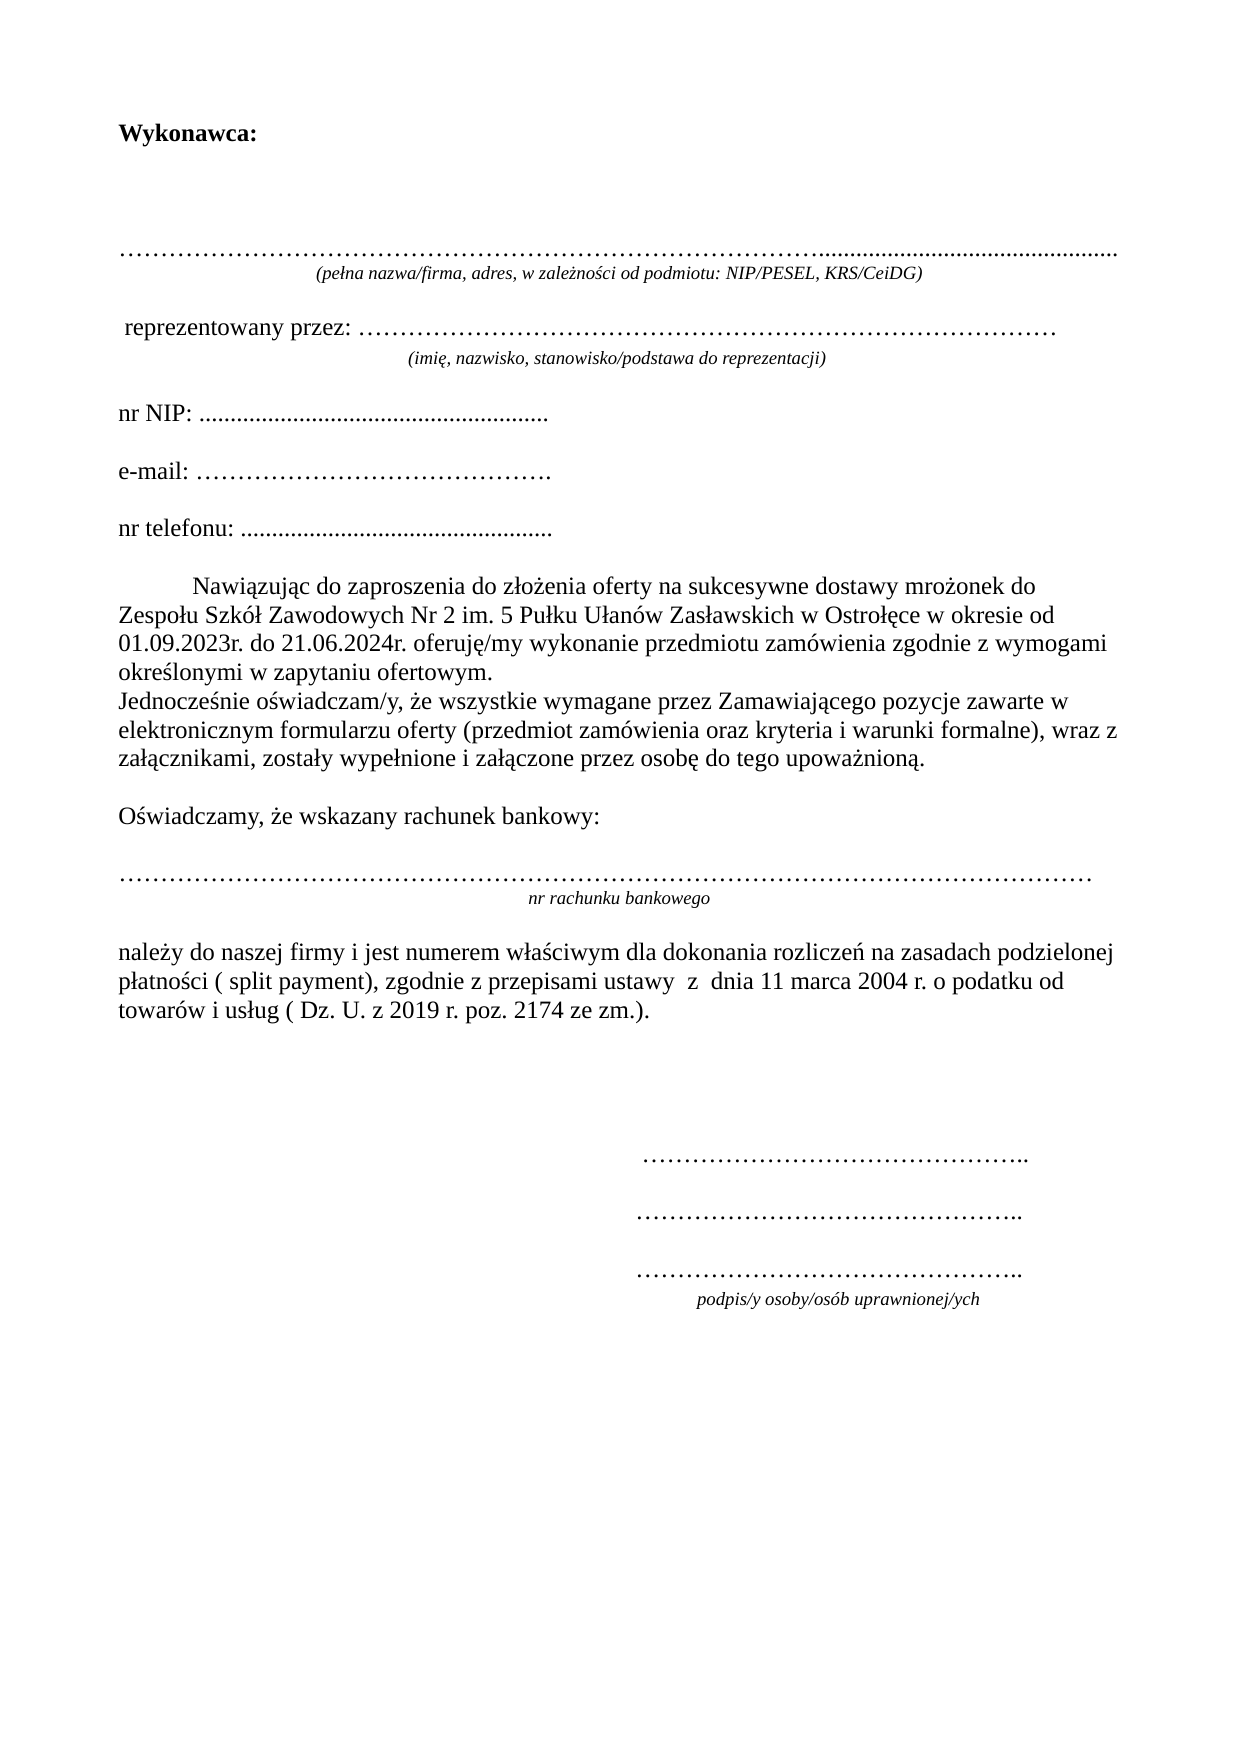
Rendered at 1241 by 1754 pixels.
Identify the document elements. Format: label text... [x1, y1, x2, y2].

text ……………………………………….. [118, 1196, 1122, 1225]
text nr NIP: ........................................................ [118, 398, 1122, 427]
text nr rachunku bankowego [118, 887, 1122, 909]
text (imię, nazwisko, stanowisko/podstawa do reprezentacji) [118, 341, 1122, 370]
text Nawiązując do zaproszenia do złożenia oferty na sukcesywne dostawy mrożonek do Zespołu Szkół Zawodowych Nr 2 im. 5 Pułku Ułanów Zasławskich w Ostrołęce w okresie od 01.09.2023r. do 21.06.2024r. oferuję/my wykonanie przedmiotu zamówienia zgodnie z wymogami określonymi w zapytaniu ofertowym. [118, 571, 1122, 686]
text ……………………………………………………………………………………………………… [118, 858, 1122, 887]
text podpis/y osoby/osób uprawnionej/ych [118, 1282, 1122, 1311]
text należy do naszej firmy i jest numerem właściwym dla dokonania rozliczeń na zasadach podzielonej płatności ( split payment), zgodnie z przepisami ustawy z dnia 11 marca 2004 r. o podatku od towarów i usług ( Dz. U. z 2019 r. poz. 2174 ze zm.). [118, 937, 1122, 1024]
text (pełna nazwa/firma, adres, w zależności od podmiotu: NIP/PESEL, KRS/CeiDG) [118, 262, 1122, 283]
text Oświadczamy, że wskazany rachunek bankowy: [118, 801, 1122, 830]
text e-mail: ……………………………………. [118, 456, 1122, 485]
text reprezentowany przez: ………………………………………………………………………… [118, 312, 1122, 341]
text …………………………………………………………………………................................................ [118, 233, 1122, 262]
text Wykonawca: [118, 118, 1122, 147]
text Jednocześnie oświadczam/y, że wszystkie wymagane przez Zamawiającego pozycje zawarte w elektronicznym formularzu oferty (przedmiot zamówienia oraz kryteria i warunki formalne), wraz z załącznikami, zostały wypełnione i załączone przez osobę do tego upoważnioną. [118, 686, 1122, 772]
text ……………………………………….. [118, 1254, 1122, 1282]
text nr telefonu: .................................................. [118, 513, 1122, 542]
text ……………………………………….. [118, 1139, 1122, 1167]
